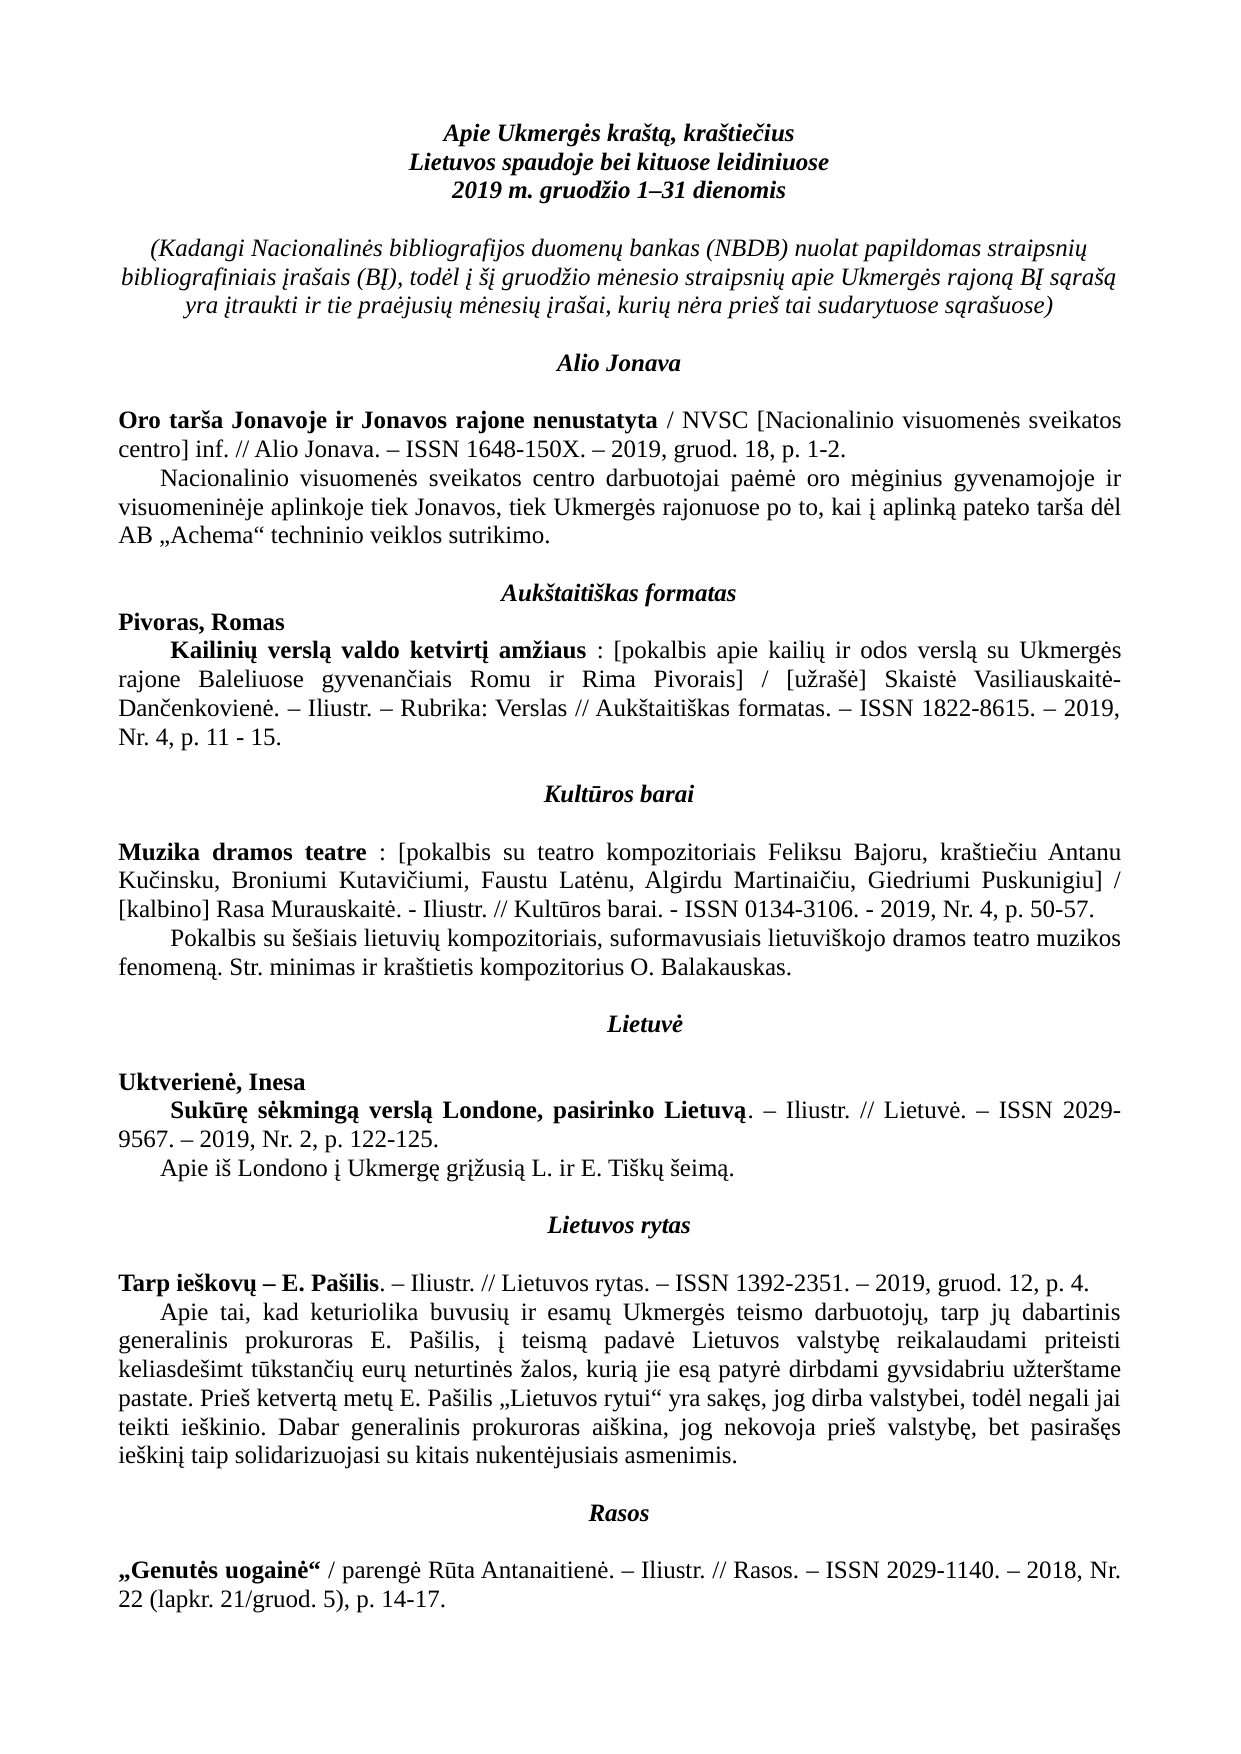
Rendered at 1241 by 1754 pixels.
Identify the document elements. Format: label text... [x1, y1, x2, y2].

text Sukūrę sėkmingą verslą Londone, pasirinko Lietuvą. – Iliustr. // Lietuvė. – ISSN 2029-9567. – 2019, Nr. 2, p. 122-125. [118, 1096, 1122, 1153]
text Alio Jonava [118, 348, 1122, 377]
text Oro tarša Jonavoje ir Jonavos rajone nenustatyta / NVSC [Nacionalinio visuomenės sveikatos centro] inf. // Alio Jonava. – ISSN 1648-150X. – 2019, gruod. 18, p. 1-2. [118, 406, 1122, 463]
text „Genutės uogainė“ / parengė Rūta Antanaitienė. – Iliustr. // Rasos. – ISSN 2029-1140. – 2018, Nr. 22 (lapkr. 21/gruod. 5), p. 14-17. [118, 1556, 1122, 1613]
text Aukštaitiškas formatas [118, 578, 1122, 607]
text Apie iš Londono į Ukmergę grįžusią L. ir E. Tiškų šeimą. [118, 1153, 1122, 1182]
text Tarp ieškovų – E. Pašilis. – Iliustr. // Lietuvos rytas. – ISSN 1392-2351. – 2019, gruod. 12, p. 4. [118, 1268, 1122, 1297]
text Muzika dramos teatre : [pokalbis su teatro kompozitoriais Feliksu Bajoru, kraštiečiu Antanu Kučinsku, Broniumi Kutavičiumi, Faustu Latėnu, Algirdu Martinaičiu, Giedriumi Puskunigiu] / [kalbino] Rasa Murauskaitė. - Iliustr. // Kultūros barai. - ISSN 0134-3106. - 2019, Nr. 4, p. 50-57. [118, 837, 1122, 923]
text Rasos [118, 1498, 1122, 1527]
text Apie Ukmergės kraštą, kraštiečius [118, 118, 1122, 147]
text Lietuvė [118, 1009, 1122, 1038]
text Kultūros barai [118, 779, 1122, 808]
text Pokalbis su šešiais lietuvių kompozitoriais, suformavusiais lietuviškojo dramos teatro muzikos fenomeną. Str. minimas ir kraštietis kompozitorius O. Balakauskas. [118, 923, 1122, 981]
text Nacionalinio visuomenės sveikatos centro darbuotojai paėmė oro mėginius gyvenamojoje ir visuomeninėje aplinkoje tiek Jonavos, tiek Ukmergės rajonuose po to, kai į aplinką pateko tarša dėl AB „Achema“ techninio veiklos sutrikimo. [118, 463, 1122, 549]
text Pivoras, Romas [118, 607, 1122, 636]
text Lietuvos rytas [118, 1211, 1122, 1239]
text 2019 m. gruodžio 1–31 dienomis [118, 176, 1122, 204]
text Kailinių verslą valdo ketvirtį amžiaus : [pokalbis apie kailių ir odos verslą su Ukmergės rajone Baleliuose gyvenančiais Romu ir Rima Pivorais] / [užrašė] Skaistė Vasiliauskaitė-Dančenkovienė. – Iliustr. – Rubrika: Verslas // Aukštaitiškas formatas. – ISSN 1822-8615. – 2019, Nr. 4, p. 11 - 15. [118, 636, 1122, 751]
text Lietuvos spaudoje bei kituose leidiniuose [118, 147, 1122, 176]
text (Kadangi Nacionalinės bibliografijos duomenų bankas (NBDB) nuolat papildomas straipsnių bibliografiniais įrašais (BĮ), todėl į šį gruodžio mėnesio straipsnių apie Ukmergės rajoną BĮ sąrašą yra įtraukti ir tie praėjusių mėnesių įrašai, kurių nėra prieš tai sudarytuose sąrašuose) [118, 233, 1122, 319]
text Uktverienė, Inesa [118, 1067, 1122, 1096]
text Apie tai, kad keturiolika buvusių ir esamų Ukmergės teismo darbuotojų, tarp jų dabartinis generalinis prokuroras E. Pašilis, į teismą padavė Lietuvos valstybę reikalaudami priteisti keliasdešimt tūkstančių eurų neturtinės žalos, kurią jie esą patyrė dirbdami gyvsidabriu užterštame pastate. Prieš ketvertą metų E. Pašilis „Lietuvos rytui“ yra sakęs, jog dirba valstybei, todėl negali jai teikti ieškinio. Dabar generalinis prokuroras aiškina, jog nekovoja prieš valstybę, bet pasirašęs ieškinį taip solidarizuojasi su kitais nukentėjusiais asmenimis. [118, 1297, 1122, 1469]
